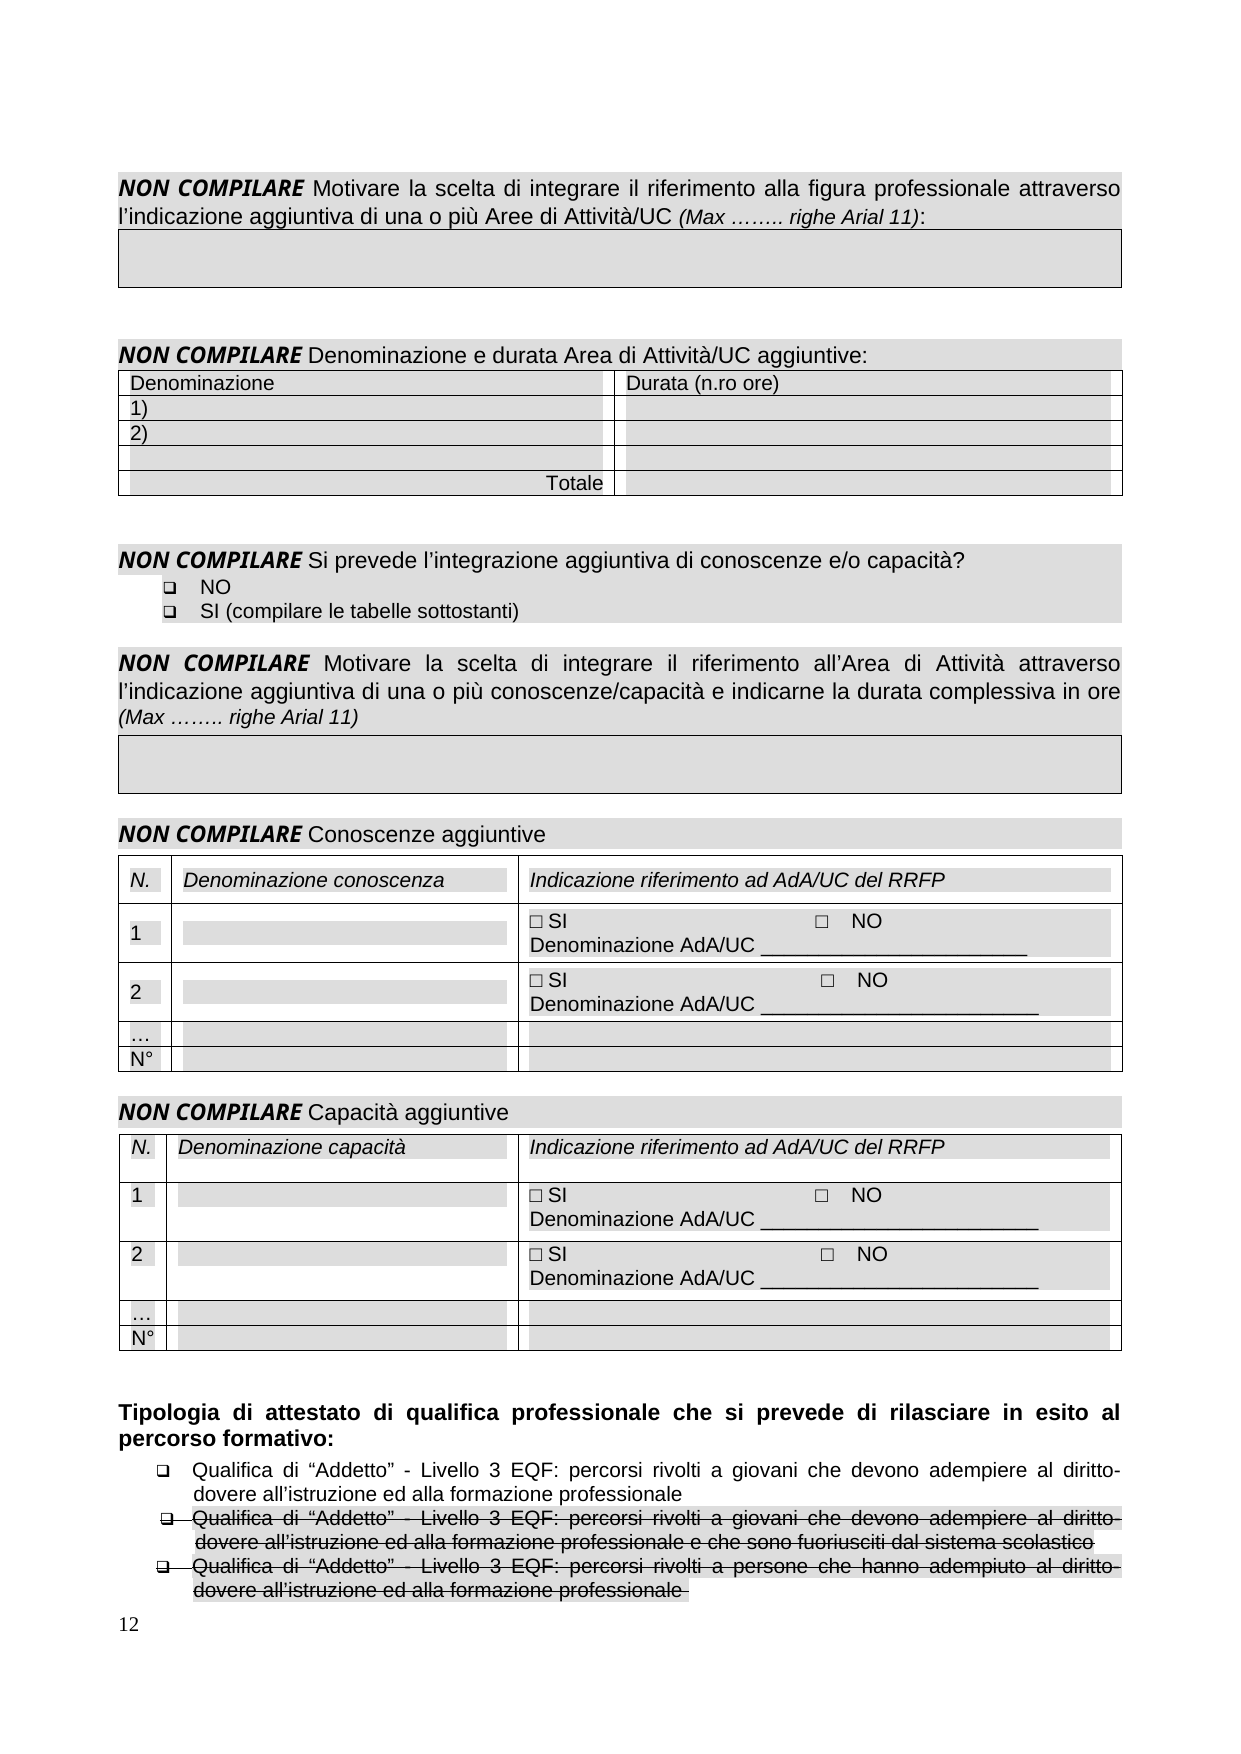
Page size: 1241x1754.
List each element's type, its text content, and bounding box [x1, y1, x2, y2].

list SI (compilare le tabelle sottostanti) [162, 599, 1122, 623]
table_cell N° [155, 1326, 166, 1350]
table_cell [1110, 1326, 1121, 1350]
table_cell N° [119, 1047, 130, 1071]
table_cell [1111, 421, 1122, 445]
table_cell [172, 904, 518, 962]
table_cell [1111, 471, 1122, 495]
table_header Denominazione [603, 371, 614, 395]
table_cell [172, 963, 518, 1021]
table_cell [1111, 1022, 1122, 1046]
table_cell [119, 446, 130, 470]
table_cell □ SI □ NO Denominazione AdA/UC _______________________ [519, 904, 1122, 962]
table_header Indicazione riferimento ad AdA/UC del RRFP [519, 1135, 1121, 1182]
table_cell N° [120, 1326, 131, 1350]
table_cell [519, 1047, 529, 1071]
table_cell [167, 1326, 178, 1350]
table_cell [507, 1047, 518, 1071]
table_cell [1110, 1301, 1121, 1325]
table_cell [519, 1301, 529, 1325]
table_cell [167, 1242, 518, 1300]
table_cell 2 [120, 1242, 166, 1300]
table_header N. [120, 1135, 166, 1182]
table_header Denominazione conoscenza [172, 856, 518, 903]
text NON COMPILARE Si prevede l’integrazione aggiuntiva di conoscenze e/o capacità? [118, 544, 1122, 575]
table_cell [615, 446, 626, 470]
text NON COMPILARE Denominazione e durata Area di Attività/UC aggiuntive: [118, 339, 1122, 370]
text NON COMPILARE Conoscenze aggiuntive [118, 818, 1122, 849]
table_cell [615, 396, 626, 420]
table_cell [167, 1183, 518, 1241]
table_cell [1111, 446, 1122, 470]
table_header N. [119, 856, 171, 903]
table_cell [507, 1301, 518, 1325]
table_cell [172, 1047, 183, 1071]
table_cell [615, 421, 626, 445]
table_cell [167, 1301, 178, 1325]
table_cell Totale [119, 471, 130, 495]
table_cell 2) [603, 421, 614, 445]
table_cell [615, 471, 626, 495]
text NON COMPILARE Capacità aggiuntive [118, 1096, 1122, 1128]
table_cell … [119, 1022, 130, 1046]
table_cell 1 [119, 904, 171, 962]
table_cell [172, 1022, 183, 1046]
list NO [162, 575, 1122, 599]
table_cell … [161, 1022, 171, 1046]
table_cell … [155, 1301, 166, 1325]
list Qualifica di “Addetto” - Livello 3 EQF: percorsi rivolti a giovani che devono adempiere al diritto-dovere all’istruzione ed alla formazione professionale e che sono fuoriusciti dal sistema scolastico [159, 1506, 1122, 1554]
table_cell □ SI □ NO Denominazione AdA/UC ________________________ [519, 1183, 1121, 1241]
table_cell [1111, 1047, 1122, 1071]
table_cell N° [161, 1047, 171, 1071]
table_header Denominazione [119, 371, 130, 395]
table_header Denominazione capacità [167, 1135, 518, 1182]
table_cell [519, 1326, 529, 1350]
table_cell 2 [119, 963, 171, 1021]
table_cell 2) [119, 421, 130, 445]
table_cell [519, 1022, 529, 1046]
text NON COMPILARE Motivare la scelta di integrare il riferimento all’Area di Attività attraverso l’indicazione aggiuntiva di una o più conoscenze/capacità e indicarne la durata complessiva in ore (Max …….. righe Arial 11) [118, 647, 1122, 728]
table_cell □ SI □ NO Denominazione AdA/UC ________________________ [519, 963, 1122, 1021]
list Qualifica di “Addetto” - Livello 3 EQF: percorsi rivolti a persone che hanno adempiuto al diritto-dovere all’istruzione ed alla formazione professionale [156, 1554, 1122, 1602]
table_cell 1) [603, 396, 614, 420]
table_header Indicazione riferimento ad AdA/UC del RRFP [519, 856, 1122, 903]
table_cell □ SI □ NO Denominazione AdA/UC ________________________ [519, 1242, 1121, 1300]
table_cell [603, 446, 614, 470]
table_cell 1 [120, 1183, 166, 1241]
table_cell [507, 1326, 518, 1350]
table_cell … [120, 1301, 131, 1325]
list Qualifica di “Addetto” - Livello 3 EQF: percorsi rivolti a giovani che devono adempiere al diritto-dovere all’istruzione ed alla formazione professionale [156, 1458, 1122, 1506]
table_cell Totale [603, 471, 614, 495]
table_cell 1) [119, 396, 130, 420]
text NON COMPILARE Motivare la scelta di integrare il riferimento alla figura professionale attraverso l’indicazione aggiuntiva di una o più Aree di Attività/UC (Max …….. righe Arial 11): [118, 172, 1122, 229]
text Tipologia di attestato di qualifica professionale che si prevede di rilasciare in esito al percorso formativo: [118, 1399, 1122, 1452]
table_cell [1111, 396, 1122, 420]
table_cell [507, 1022, 518, 1046]
